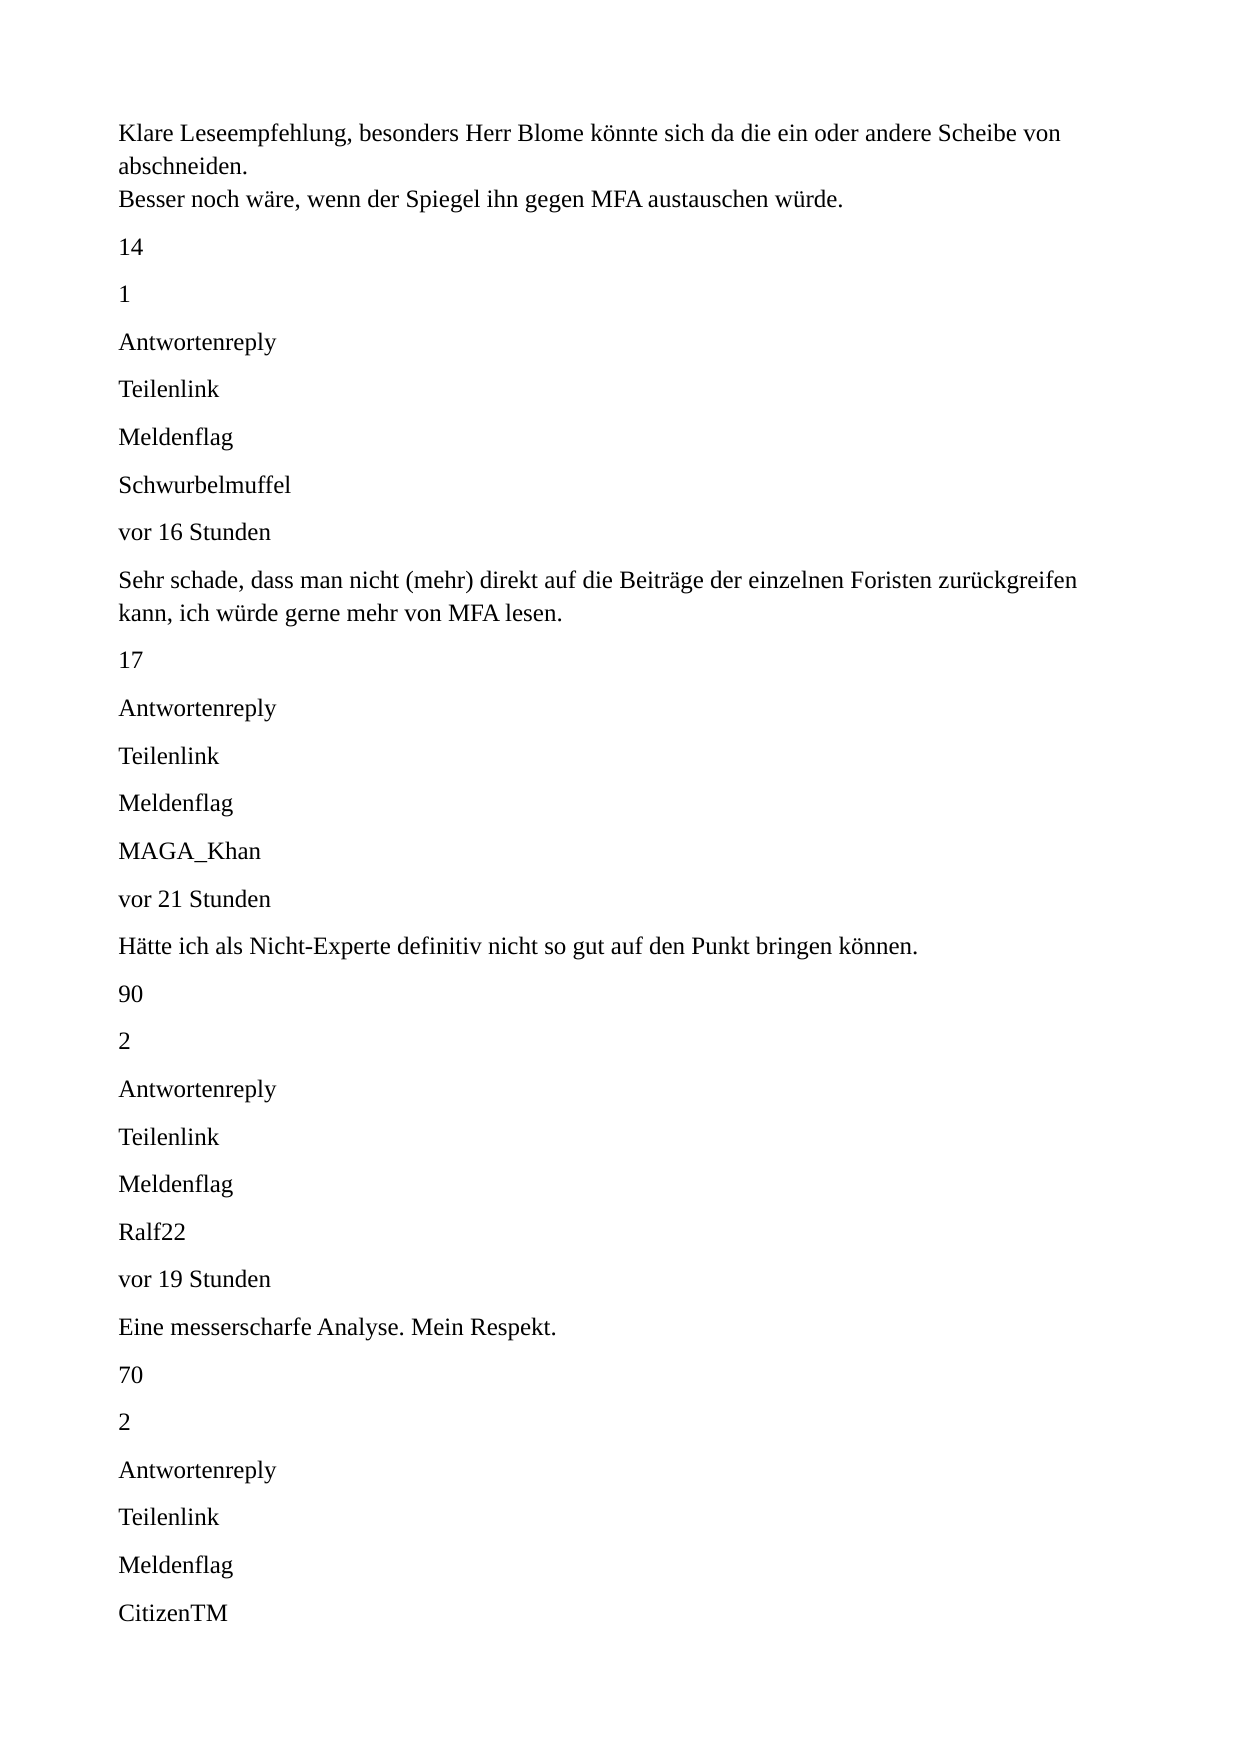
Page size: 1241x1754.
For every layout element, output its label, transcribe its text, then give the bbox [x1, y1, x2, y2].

text Schwurbelmuffel [118, 470, 1122, 498]
text 2 [118, 1026, 1122, 1055]
text Teilenlink [118, 374, 1122, 403]
text Teilenlink [118, 1502, 1122, 1531]
text Antwortenreply [118, 693, 1122, 722]
text Antwortenreply [118, 1074, 1122, 1103]
text Meldenflag [118, 788, 1122, 817]
text 14 [118, 232, 1122, 261]
text Hätte ich als Nicht-Experte definitiv nicht so gut auf den Punkt bringen können. [118, 931, 1122, 960]
text Meldenflag [118, 1550, 1122, 1579]
text Meldenflag [118, 1169, 1122, 1198]
text Teilenlink [118, 741, 1122, 769]
text 1 [118, 279, 1122, 308]
text MAGA_Khan [118, 836, 1122, 865]
text Antwortenreply [118, 1455, 1122, 1484]
text Antwortenreply [118, 327, 1122, 356]
text Klare Leseempfehlung, besonders Herr Blome könnte sich da die ein oder andere Scheibe von abschneiden. Besser noch wäre, wenn der Spiegel ihn gegen MFA austauschen würde. [118, 118, 1122, 213]
text Eine messerscharfe Analyse. Mein Respekt. [118, 1312, 1122, 1341]
text Teilenlink [118, 1122, 1122, 1150]
text 2 [118, 1407, 1122, 1436]
text CitizenTM [118, 1598, 1122, 1626]
text 17 [118, 646, 1122, 674]
text vor 19 Stunden [118, 1264, 1122, 1293]
text Ralf22 [118, 1217, 1122, 1246]
text Sehr schade, dass man nicht (mehr) direkt auf die Beiträge der einzelnen Foristen zurückgreifen kann, ich würde gerne mehr von MFA lesen. [118, 565, 1122, 627]
text vor 16 Stunden [118, 517, 1122, 546]
text 70 [118, 1360, 1122, 1388]
text 90 [118, 979, 1122, 1008]
text vor 21 Stunden [118, 884, 1122, 912]
text Meldenflag [118, 422, 1122, 451]
